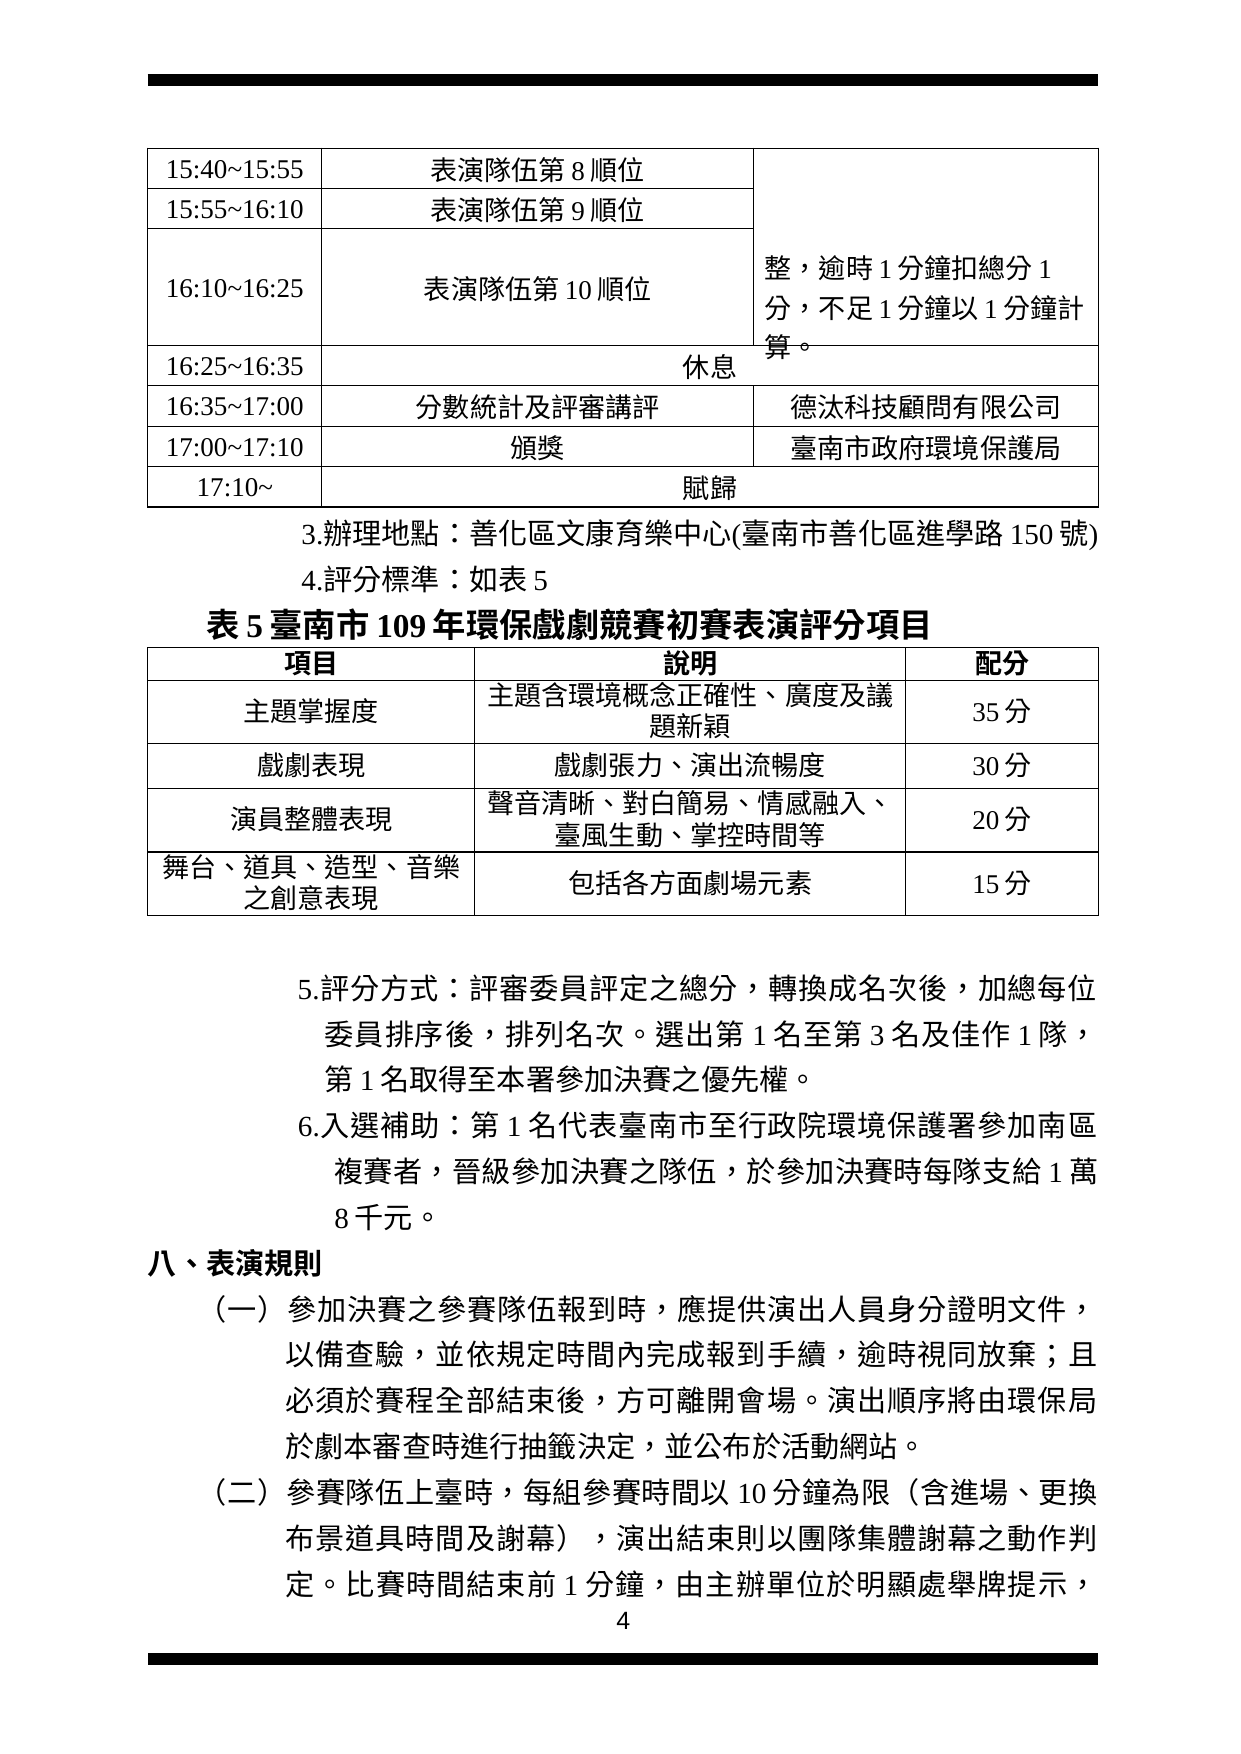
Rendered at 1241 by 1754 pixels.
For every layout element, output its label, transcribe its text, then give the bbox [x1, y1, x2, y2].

table_cell 主題掌握度 [148, 681, 474, 743]
table_cell 舞台、道具、造型、音樂之創意表現 [148, 853, 474, 915]
table_cell 15:40~15:55 [148, 149, 321, 188]
text （二）參賽隊伍上臺時，每組參賽時間以10分鐘為限（含進場、更換布景道具時間及謝幕），演出結束則以團隊集體謝幕之動作判定。比賽時間結束前1分鐘，由主辦單位於明顯處舉牌提示， [198, 1466, 1098, 1603]
table_cell 16:25~16:35 [148, 346, 321, 385]
table_cell 16:35~17:00 [148, 386, 321, 426]
table_cell 戲劇表現 [148, 744, 474, 788]
table_cell 15分 [906, 853, 1098, 915]
table_cell 表演隊伍第10順位 [322, 229, 753, 345]
table_cell 15:55~16:10 [148, 189, 321, 228]
table_cell 包括各方面劇場元素 [475, 853, 905, 915]
table_cell 30分 [906, 744, 1098, 788]
table_cell 賦歸 [322, 467, 1098, 506]
text 3.辦理地點：善化區文康育樂中心(臺南市善化區進學路150號) [301, 508, 1098, 553]
text 6.入選補助：第1名代表臺南市至行政院環境保護署參加南區複賽者，晉級參加決賽之隊伍，於參加決賽時每隊支給1萬8千元。 [298, 1099, 1098, 1237]
table_cell 表演隊伍第8順位 [322, 149, 753, 188]
table_cell 表演隊伍第9順位 [322, 189, 753, 228]
table_cell 主題含環境概念正確性、廣度及議題新穎 [475, 681, 905, 743]
table_cell 各表演隊伍 1.每隊表演時間為10分鐘整，逾時1分鐘扣總分1分，不足1分鐘以1分鐘計算。 2.另預留5分鐘供委員填寫意見及隊伍換場。 [754, 149, 1098, 345]
table_cell 德汰科技顧問有限公司 [754, 386, 1098, 426]
text 5.評分方式：評審委員評定之總分，轉換成名次後，加總每位委員排序後，排列名次。選出第1名至第3名及佳作1隊，第1名取得至本署參加決賽之優先權。 [297, 962, 1098, 1099]
table_cell 16:10~16:25 [148, 229, 321, 345]
table_cell 頒獎 [322, 427, 753, 466]
table_cell 17:00~17:10 [148, 427, 321, 466]
table_cell 20分 [906, 789, 1098, 851]
text 表5臺南市109年環保戲劇競賽初賽表演評分項目 [148, 599, 1098, 647]
table_cell 聲音清晰、對白簡易、情感融入、臺風生動、掌控時間等 [475, 789, 905, 851]
table_header 說明 [475, 648, 905, 679]
table_header 項目 [148, 648, 474, 679]
table_cell 休息 [322, 346, 1098, 385]
table_cell 戲劇張力、演出流暢度 [475, 744, 905, 788]
table_header 配分 [906, 648, 1098, 679]
table_cell 臺南市政府環境保護局 [754, 427, 1098, 466]
table_cell 分數統計及評審講評 [322, 386, 753, 426]
table_cell 17:10~ [148, 467, 321, 506]
text （一）參加決賽之參賽隊伍報到時，應提供演出人員身分證明文件，以備查驗，並依規定時間內完成報到手續，逾時視同放棄；且必須於賽程全部結束後，方可離開會場。演出順序將由環保局於劇本審查時進行抽籤決定，並公布於活動網站。 [198, 1283, 1098, 1466]
text 4.評分標準：如表5 [148, 553, 1098, 599]
table_cell 35分 [906, 681, 1098, 743]
text 八、表演規則 [148, 1237, 1098, 1283]
table_cell 演員整體表現 [148, 789, 474, 851]
